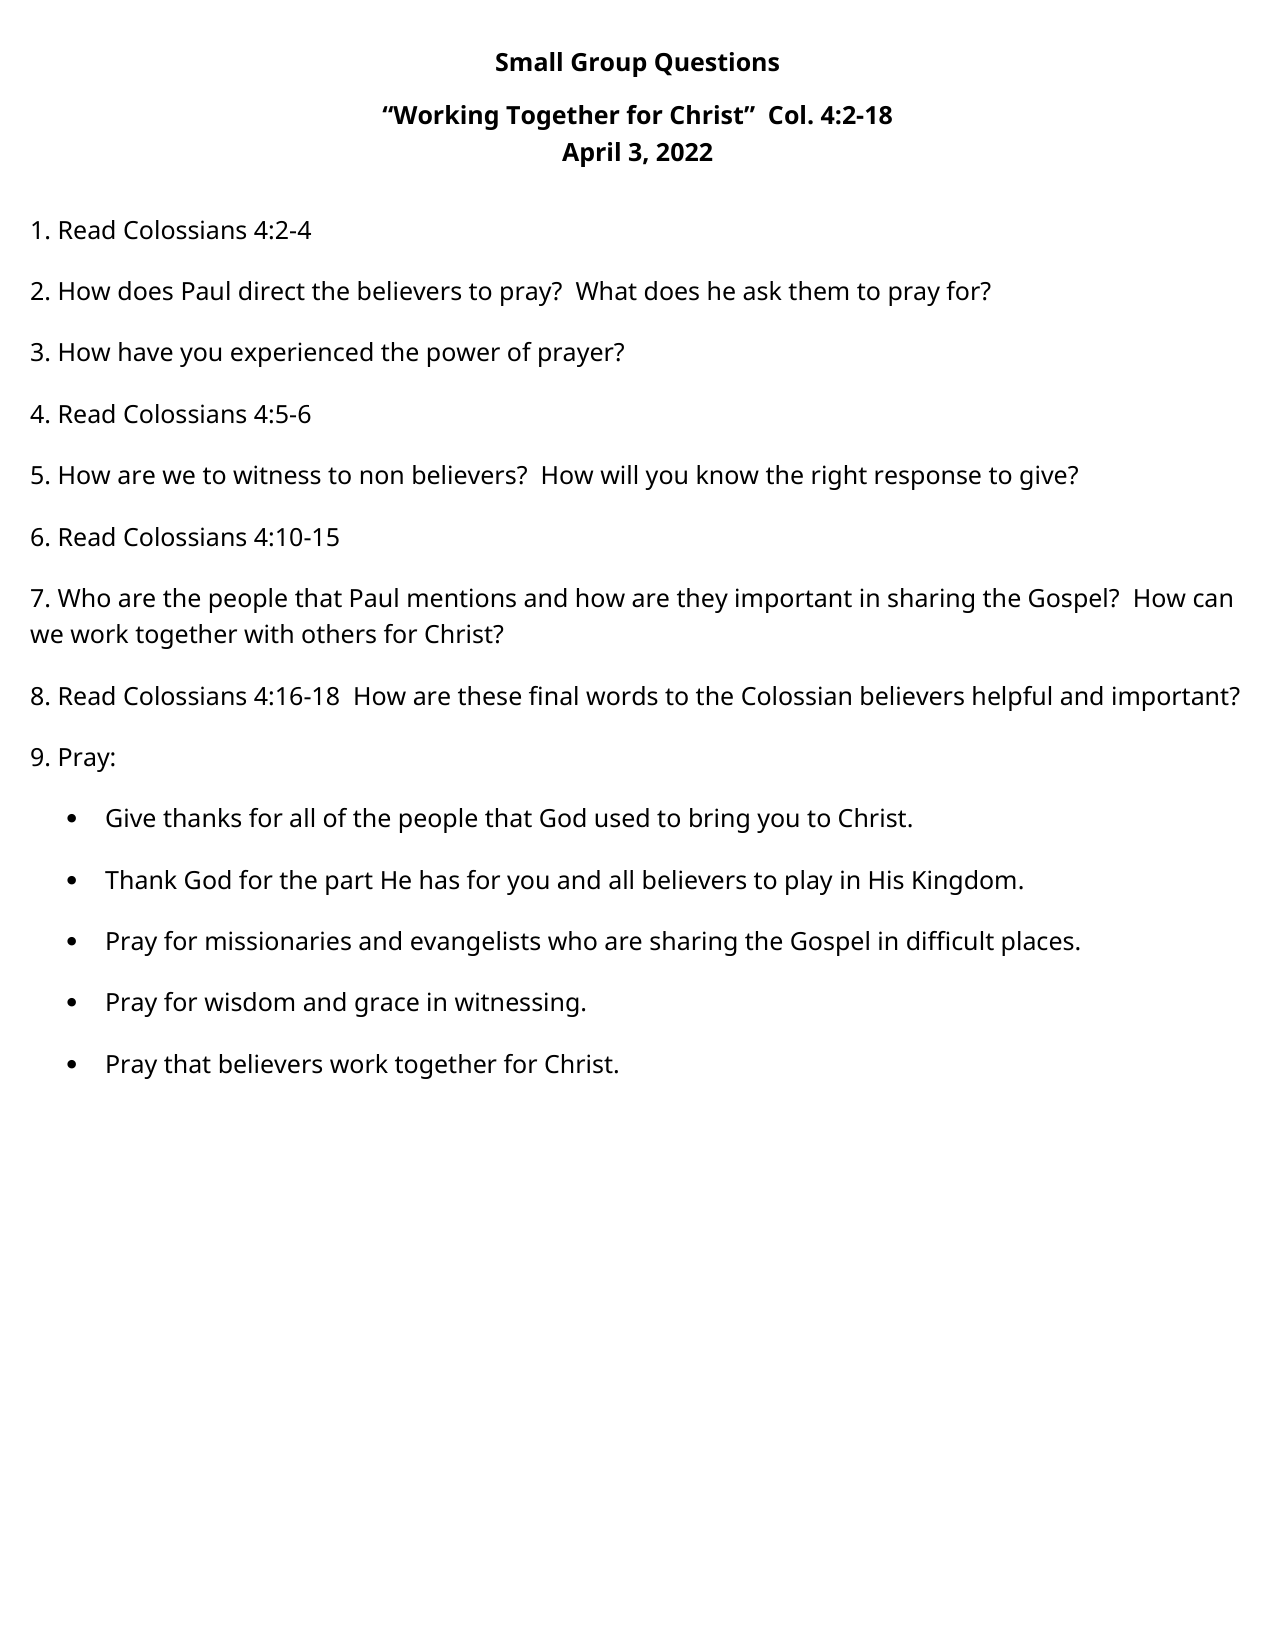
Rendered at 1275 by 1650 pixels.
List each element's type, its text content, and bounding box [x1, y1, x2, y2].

text 6. Read Colossians 4:10-15 [30, 519, 1245, 553]
list Pray that believers work together for Christ. [67, 1046, 1245, 1080]
text Small Group Questions [30, 45, 1245, 79]
text “Working Together for Christ” Col. 4:2-18 [30, 98, 1245, 132]
text 7. Who are the people that Paul mentions and how are they important in sharing the Gospel? How can we work together with others for Christ? [30, 581, 1245, 651]
text 5. How are we to witness to non believers? How will you know the right response to give? [30, 458, 1245, 492]
list Pray for missionaries and evangelists who are sharing the Gospel in difficult places. [67, 924, 1245, 958]
text 3. How have you experienced the power of prayer? [30, 335, 1245, 369]
list Give thanks for all of the people that God used to bring you to Christ. [67, 801, 1245, 835]
text 1. Read Colossians 4:2-4 [30, 212, 1245, 246]
text April 3, 2022 [30, 134, 1245, 168]
text 8. Read Colossians 4:16-18 How are these final words to the Colossian believers helpful and important? [30, 678, 1245, 712]
text 2. How does Paul direct the believers to pray? What does he ask them to pray for? [30, 274, 1245, 308]
text 4. Read Colossians 4:5-6 [30, 396, 1245, 431]
text 9. Pray: [30, 739, 1245, 774]
list Pray for wisdom and grace in witnessing. [67, 985, 1245, 1019]
list Thank God for the part He has for you and all believers to play in His Kingdom. [67, 862, 1245, 896]
